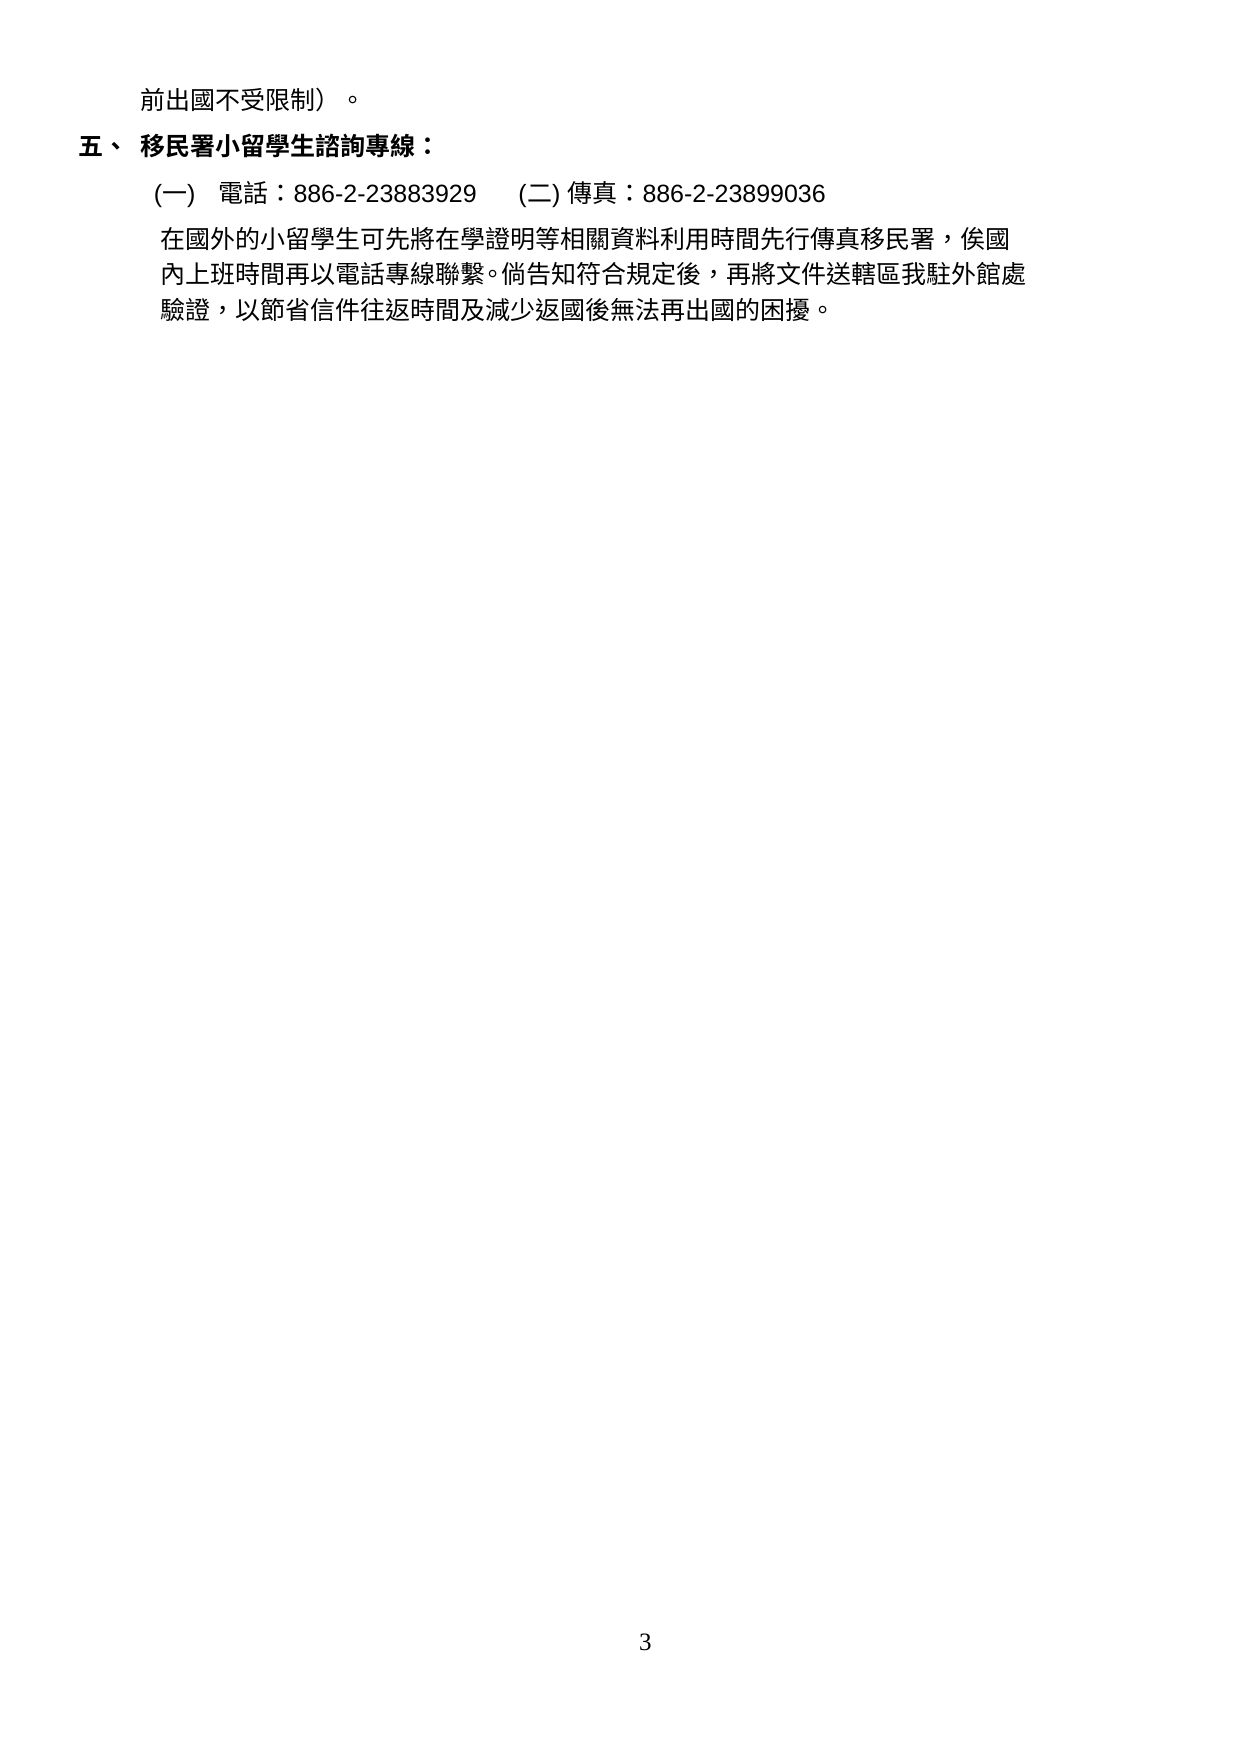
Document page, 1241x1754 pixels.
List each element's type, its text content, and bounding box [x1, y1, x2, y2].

table_cell [72, 216, 134, 331]
table_cell 電話：886-2-23883929 (二) 傳真：886-2-23899036 [215, 169, 1030, 214]
table_cell 前出國不受限制）。 [136, 77, 1030, 121]
table_cell [72, 77, 134, 121]
table_cell (一) [136, 169, 213, 214]
table_cell [72, 169, 134, 214]
table_cell 移民署小留學生諮詢專線： [136, 123, 1030, 168]
table_cell 在國外的小留學生可先將在學證明等相關資料利用時間先行傳真移民署，俟國內上班時間再以電話專線聯繫。倘告知符合規定後，再將文件送轄區我駐外館處驗證，以節省信件往返時間及減少返國後無法再出國的困擾。 [136, 216, 1030, 331]
table_cell 五、 [72, 123, 134, 168]
